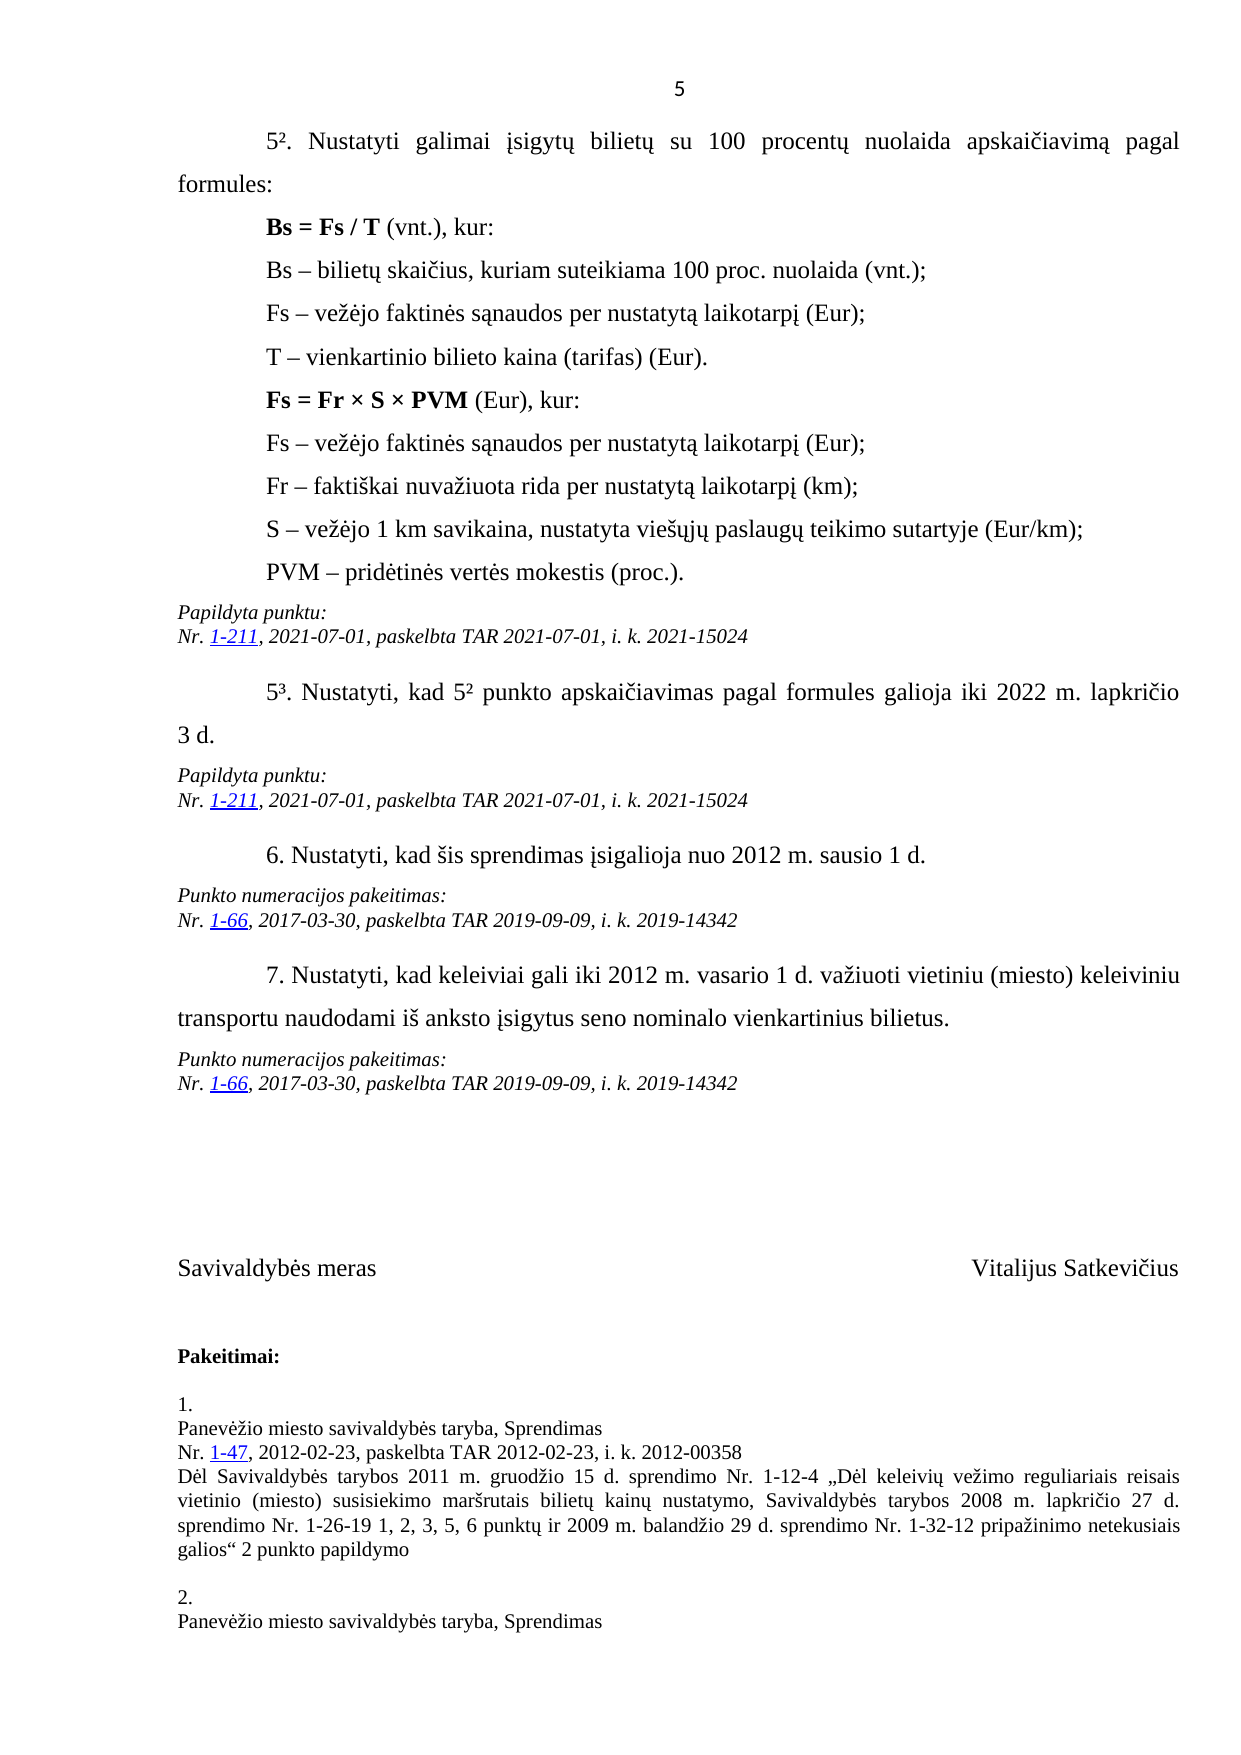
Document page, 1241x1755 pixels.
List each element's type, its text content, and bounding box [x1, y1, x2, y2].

text Nr. 1-47, 2012-02-23, paskelbta TAR 2012-02-23, i. k. 2012-00358 [177, 1440, 1181, 1464]
text S – vežėjo 1 km savikaina, nustatyta viešųjų paslaugų teikimo sutartyje (Eur/km); [266, 514, 1181, 543]
text 6. Nustatyti, kad šis sprendimas įsigalioja nuo 2012 m. sausio 1 d. [177, 840, 1181, 869]
text Papildyta punktu: [177, 600, 1181, 624]
text 5². Nustatyti galimai įsigytų bilietų su 100 procentų nuolaida apskaičiavimą pagal formules: [177, 126, 1181, 198]
text 2. [177, 1585, 1181, 1609]
text PVM – pridėtinės vertės mokestis (proc.). [266, 557, 1181, 586]
text Panevėžio miesto savivaldybės taryba, Sprendimas [177, 1609, 1181, 1633]
text 7. Nustatyti, kad keleiviai gali iki 2012 m. vasario 1 d. važiuoti vietiniu (miesto) keleiviniu transportu naudodami iš anksto įsigytus seno nominalo vienkartinius bilietus. [177, 960, 1181, 1032]
text Nr. 1-66, 2017-03-30, paskelbta TAR 2019-09-09, i. k. 2019-14342 [177, 1071, 1181, 1095]
text Papildyta punktu: [177, 763, 1181, 787]
text Panevėžio miesto savivaldybės taryba, Sprendimas [177, 1416, 1181, 1440]
text Nr. 1-211, 2021-07-01, paskelbta TAR 2021-07-01, i. k. 2021-15024 [177, 787, 1181, 812]
text T – vienkartinio bilieto kaina (tarifas) (Eur). [266, 342, 1181, 370]
text Nr. 1-66, 2017-03-30, paskelbta TAR 2019-09-09, i. k. 2019-14342 [177, 907, 1181, 932]
subtitle Savivaldybės meras Vitalijus Satkevičius [177, 1253, 1181, 1282]
text 5³. Nustatyti, kad 5² punkto apskaičiavimas pagal formules galioja iki 2022 m. lapkričio 3 d. [177, 677, 1181, 749]
text 1. [177, 1392, 1181, 1416]
text Fr – faktiškai nuvažiuota rida per nustatytą laikotarpį (km); [266, 471, 1181, 500]
text Punkto numeracijos pakeitimas: [177, 883, 1181, 907]
text Pakeitimai: [177, 1344, 1181, 1368]
text Fs = Fr × S × PVM (Eur), kur: [266, 385, 1181, 413]
text Bs = Fs / T (vnt.), kur: [177, 212, 1181, 241]
text Punkto numeracijos pakeitimas: [177, 1047, 1181, 1071]
text Bs – bilietų skaičius, kuriam suteikiama 100 proc. nuolaida (vnt.); [177, 255, 1181, 284]
text Fs – vežėjo faktinės sąnaudos per nustatytą laikotarpį (Eur); [266, 428, 1181, 457]
text Fs – vežėjo faktinės sąnaudos per nustatytą laikotarpį (Eur); [177, 298, 1181, 327]
text Nr. 1-211, 2021-07-01, paskelbta TAR 2021-07-01, i. k. 2021-15024 [177, 624, 1181, 648]
text Dėl Savivaldybės tarybos 2011 m. gruodžio 15 d. sprendimo Nr. 1-12-4 „Dėl keleivių vežimo reguliariais reisais vietinio (miesto) susisiekimo maršrutais bilietų kainų nustatymo, Savivaldybės tarybos 2008 m. lapkričio 27 d. sprendimo Nr. 1-26-19 1, 2, 3, 5, 6 punktų ir 2009 m. balandžio 29 d. sprendimo Nr. 1-32-12 pripažinimo netekusiais galios“ 2 punkto papildymo [177, 1464, 1181, 1561]
